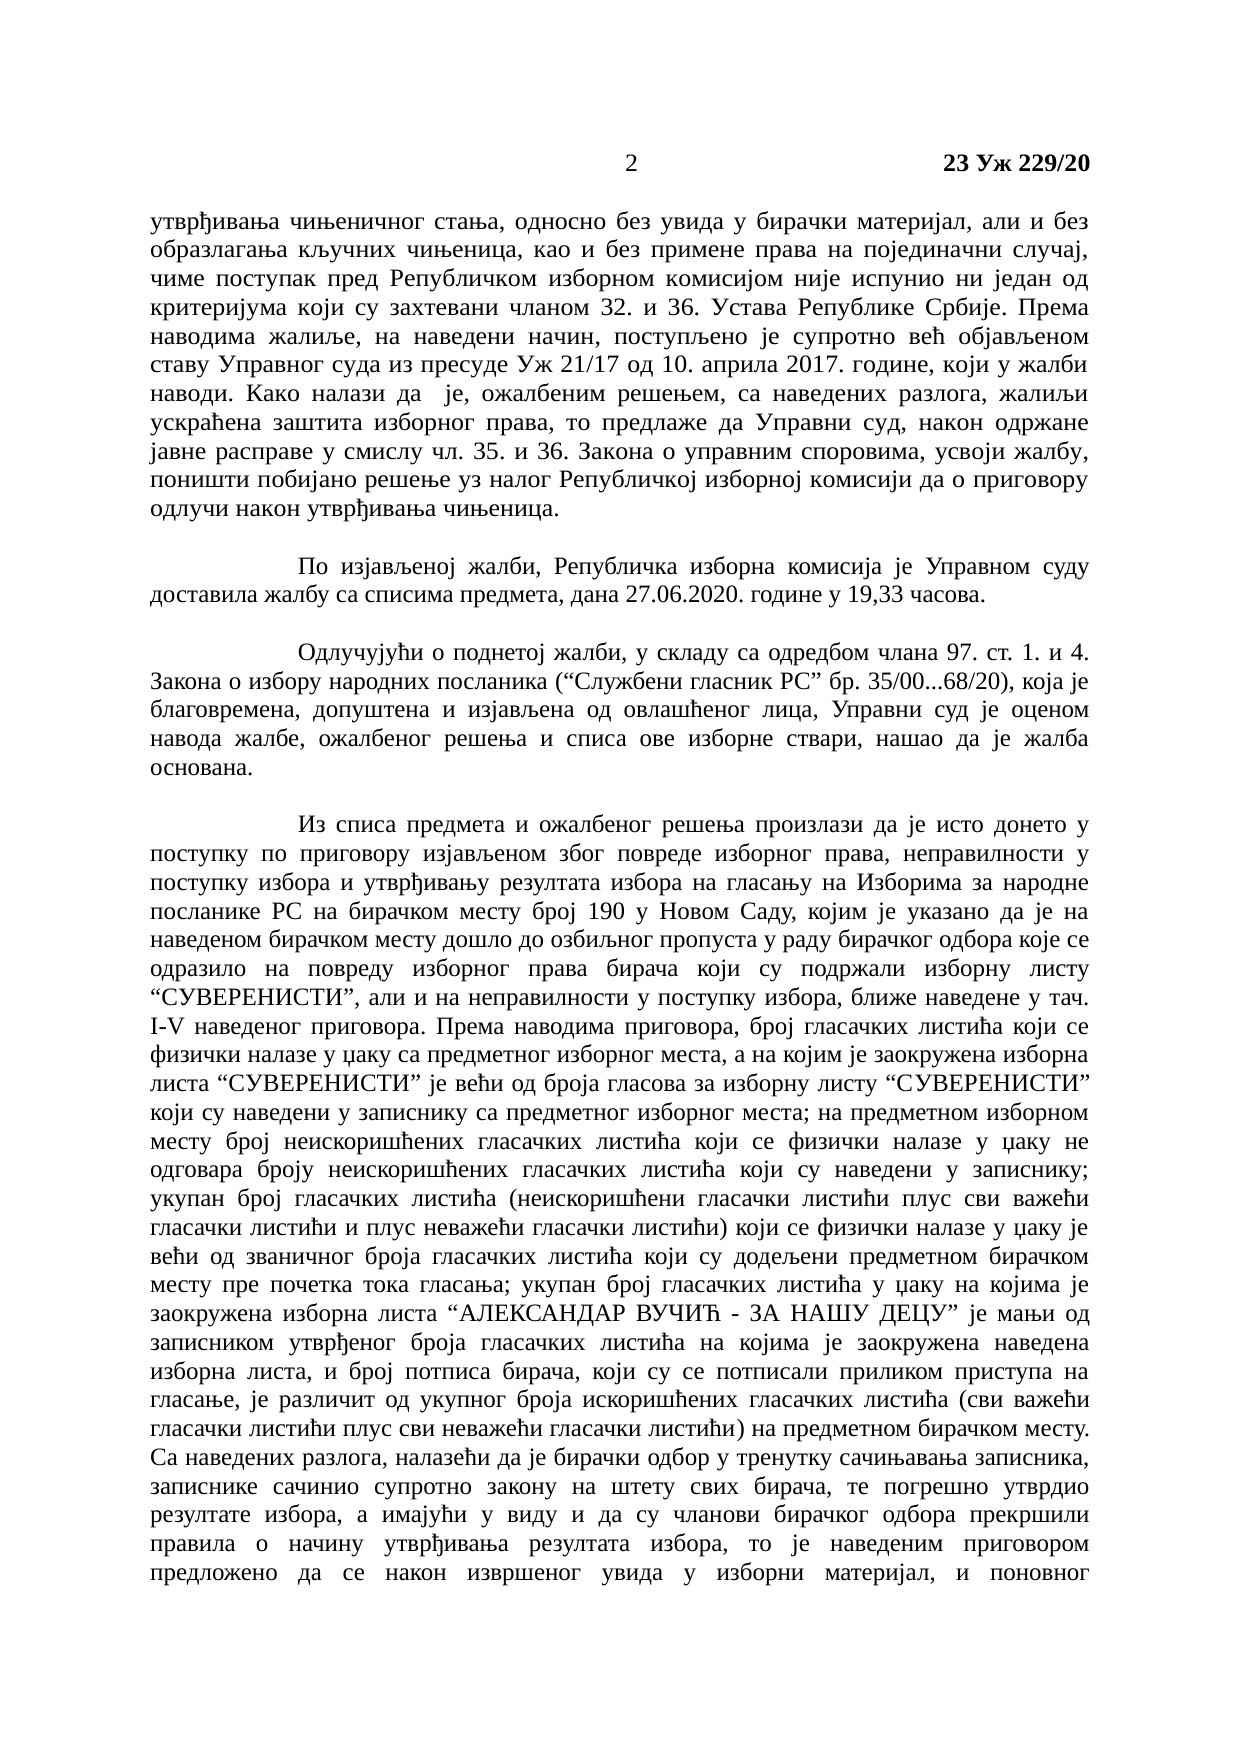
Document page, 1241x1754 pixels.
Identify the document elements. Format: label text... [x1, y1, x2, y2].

text утврђивања чињеничног стања, односно без увида у бирачки материјал, али и без образлагања кључних чињеница, као и без примене права на појединачни случај, чиме поступак пред Републичком изборном комисијом није испунио ни један од критеријума који су захтевани чланом 32. и 36. Устава Републике Србије. Према наводима жалиље, на наведени начин, поступљено је супротно већ објављеном ставу Управног суда из пресуде Уж 21/17 од 10. априла 2017. године, који у жалби наводи. Како налази да је, ожалбеним решењем, са наведених разлога, жалиљи ускраћена заштита изборног права, то предлаже да Управни суд, након одржане јавне расправе у смислу чл. 35. и 36. Закона о управним споровима, усвоји жалбу, поништи побијано решење уз налог Републичкој изборној комисији да о приговору одлучи након утврђивања чињеница. [150, 206, 1090, 522]
text Из списа предмета и ожалбеног решења произлази да је исто донето у поступку по приговору изјављеном због повреде изборног права, неправилности у поступку избора и утврђивању резултата избора на гласању на Изборима за народне посланике РС на бирачком месту број 190 у Новом Саду, којим је указано да је на наведеном бирачком месту дошло до озбиљног пропуста у раду бирачког одбора које се одразило на повреду изборног права бирача који су подржали изборну листу “СУВЕРЕНИСТИ”, али и на неправилности у поступку избора, ближе наведене у тач. I-V наведеног приговора. Према наводима приговора, број гласачких листића који се физички налазе у џаку са предметног изборног места, а на којим је заокружена изборна листа “СУВЕРЕНИСТИ” је већи од броја гласова за изборну листу “СУВЕРЕНИСТИ” који су наведени у записнику са предметног изборног места; на предметном изборном месту број неискоришћених гласачких листића који се физички налазе у џаку не одговара броју неискоришћених гласачких листића који су наведени у записнику; укупан број гласачких листића (неискоришћени гласачки листићи плус сви важећи гласачки листићи и плус неважећи гласачки листићи) који се физички налазе у џаку је већи од званичног броја гласачких листића који су додељени предметном бирачком месту пре почетка тока гласања; укупан број гласачких листића у џаку на којима је заокружена изборна листа “АЛЕКСАНДАР ВУЧИЋ - ЗА НАШУ ДЕЦУ” је мањи од записником утврђеног броја гласачких листића на којима је заокружена наведена изборна листа, и број потписа бирача, који су се потписали приликом приступа на гласање, је различит од укупног броја искоришћених гласачких листића (сви важећи гласачки листићи плус сви неважећи гласачки листићи) на предметном бирачком месту. Са наведених разлога, налазећи да је бирачки одбор у тренутку сачињавања записника, записнике сачинио супротно закону на штету свих бирача, те погрешно утврдио резултате избора, а имајући у виду и да су чланови бирачког одбора прекршили правила о начину утврђивања резултата избора, то је наведеним приговором предложено да се након извршеног увида у изборни материјал, и поновног [150, 809, 1090, 1586]
text По изјављеној жалби, Републичка изборна комисија је Управном суду доставила жалбу са списима предмета, дана 27.06.2020. године у 19,33 часова. [150, 551, 1090, 608]
text Одлучујући о поднетој жалби, у складу са одредбом члана 97. ст. 1. и 4. Закона о избору народних посланика (“Службени гласник РС” бр. 35/00...68/20), која је благовремена, допуштена и изјављена од овлашћеног лица, Управни суд је оценом навода жалбе, ожалбеног решења и списа ове изборне ствари, нашао да је жалба основана. [150, 637, 1090, 781]
